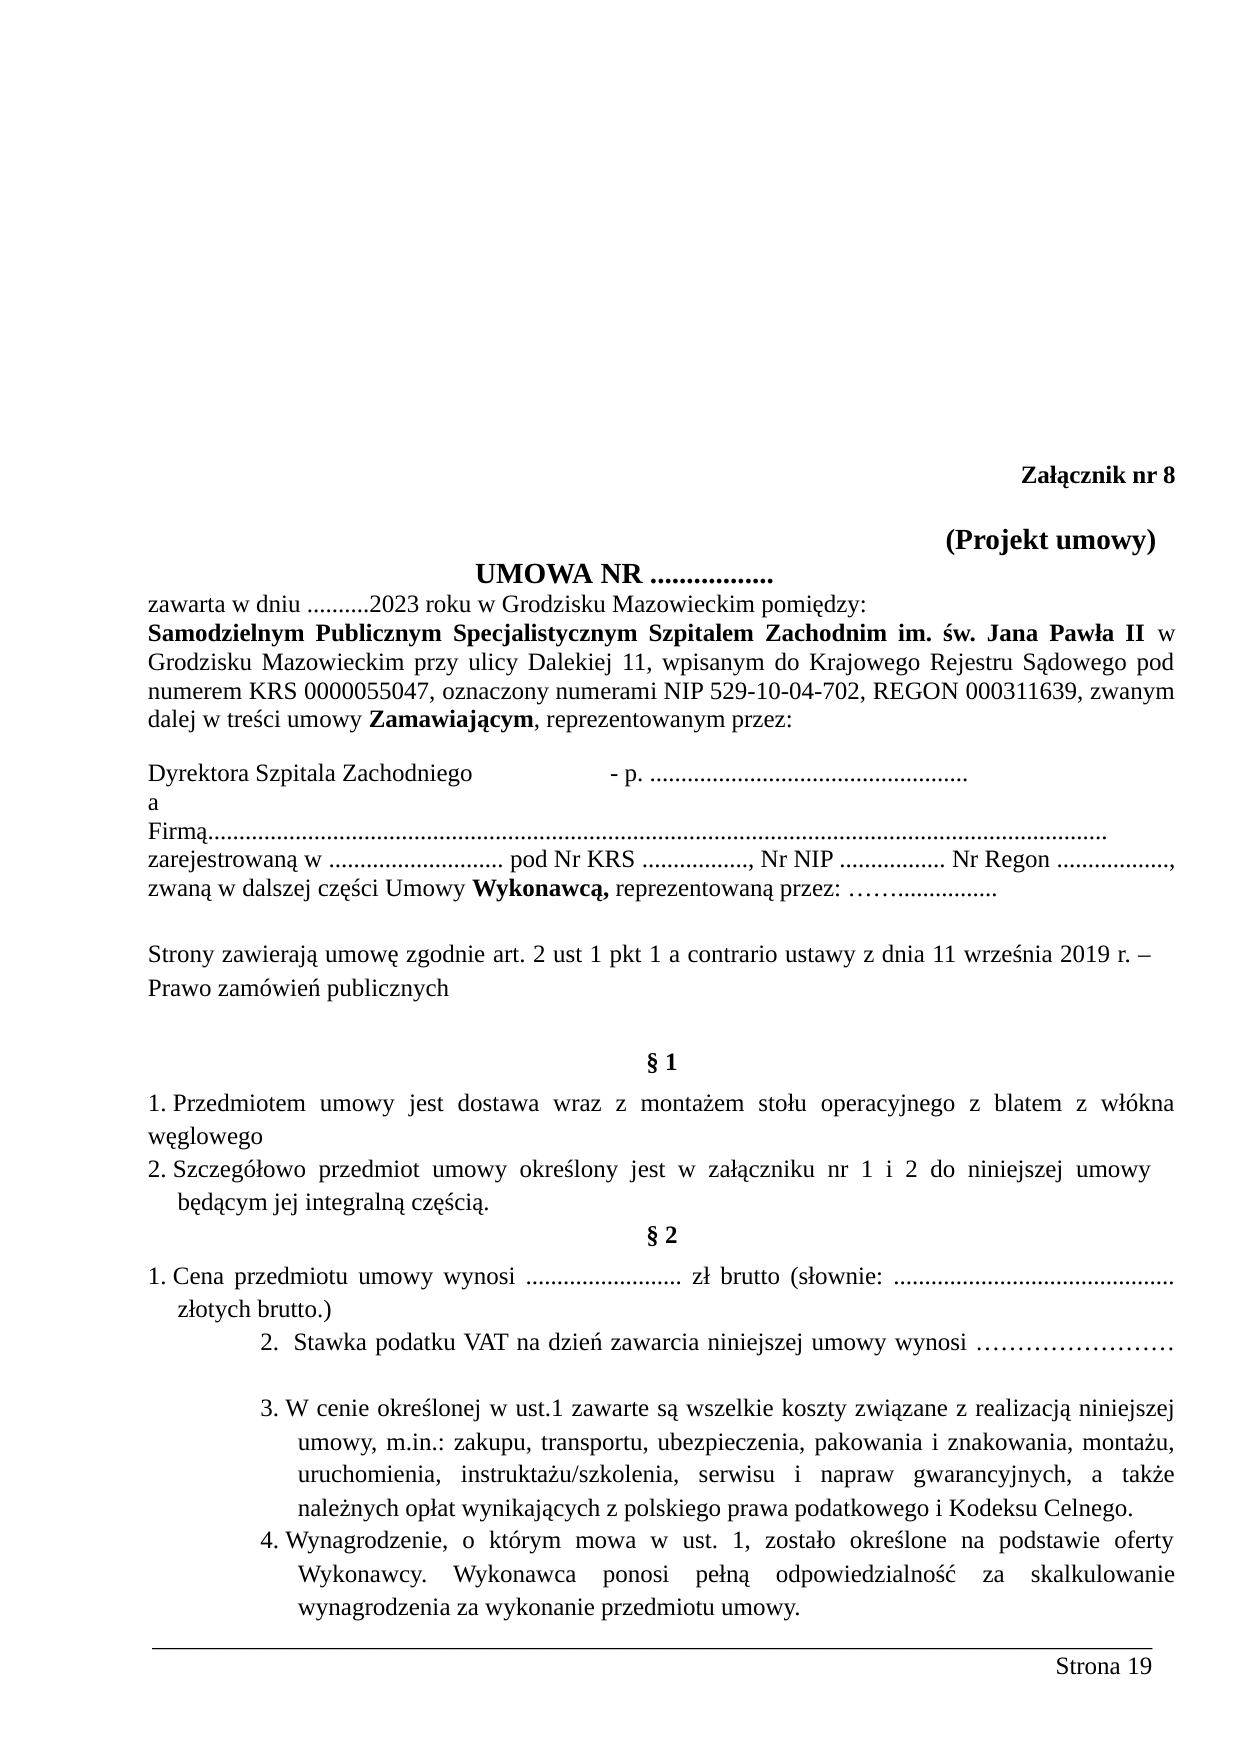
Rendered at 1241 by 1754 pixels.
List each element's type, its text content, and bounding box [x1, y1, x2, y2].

list Wynagrodzenie, o którym mowa w ust. 1, zostało określone na podstawie oferty Wykonawcy. Wykonawca ponosi pełną odpowiedzialność za skalkulowanie wynagrodzenia za wykonanie przedmiotu umowy. [260, 1526, 1176, 1620]
text Samodzielnym Publicznym Specjalistycznym Szpitalem Zachodnim im. św. Jana Pawła II w Grodzisku Mazowieckim przy ulicy Dalekiej 11, wpisanym do Krajowego Rejestru Sądowego pod numerem KRS 0000055047, oznaczony numerami NIP 529-10-04-702, REGON 000311639, zwanym dalej w treści umowy Zamawiającym, reprezentowanym przez: [148, 618, 1176, 733]
text Firmą................................................................................................................................................ zarejestrowaną w ............................ pod Nr KRS ................., Nr NIP ................. Nr Regon .................., zwaną w dalszej części Umowy Wykonawcą, reprezentowaną przez: ……................ [148, 816, 1176, 902]
text zawarta w dniu ..........2023 roku w Grodzisku Mazowieckim pomiędzy: [148, 589, 1176, 618]
list § 1 [148, 1047, 1176, 1076]
text UMOWA NR ................. [73, 556, 1176, 589]
text Dyrektora Szpitala Zachodniego - p. ................................................... [148, 758, 1176, 787]
text a [148, 787, 1176, 816]
text Załącznik nr 8 [73, 460, 1176, 489]
text (Projekt umowy) [73, 522, 1176, 556]
list Stawka podatku VAT na dzień zawarcia niniejszej umowy wynosi …………………… [260, 1327, 1176, 1389]
list Przedmiotem umowy jest dostawa wraz z montażem stołu operacyjnego z blatem z włókna węglowego [148, 1088, 1176, 1150]
list Cena przedmiotu umowy wynosi ......................... zł brutto (słownie: ............................................. złotych brutto.) [148, 1261, 1176, 1323]
list § 2 [148, 1220, 1176, 1249]
list Szczegółowo przedmiot umowy określony jest w załączniku nr 1 i 2 do niniejszej umowy będącym jej integralną częścią. [148, 1154, 1152, 1216]
list W cenie określonej w ust.1 zawarte są wszelkie koszty związane z realizacją niniejszej umowy, m.in.: zakupu, transportu, ubezpieczenia, pakowania i znakowania, montażu, uruchomienia, instruktażu/szkolenia, serwisu i napraw gwarancyjnych, a także należnych opłat wynikających z polskiego prawa podatkowego i Kodeksu Celnego. [260, 1393, 1176, 1521]
text Strony zawierają umowę zgodnie art. 2 ust 1 pkt 1 a contrario ustawy z dnia 11 września 2019 r. – Prawo zamówień publicznych [148, 939, 1152, 1001]
